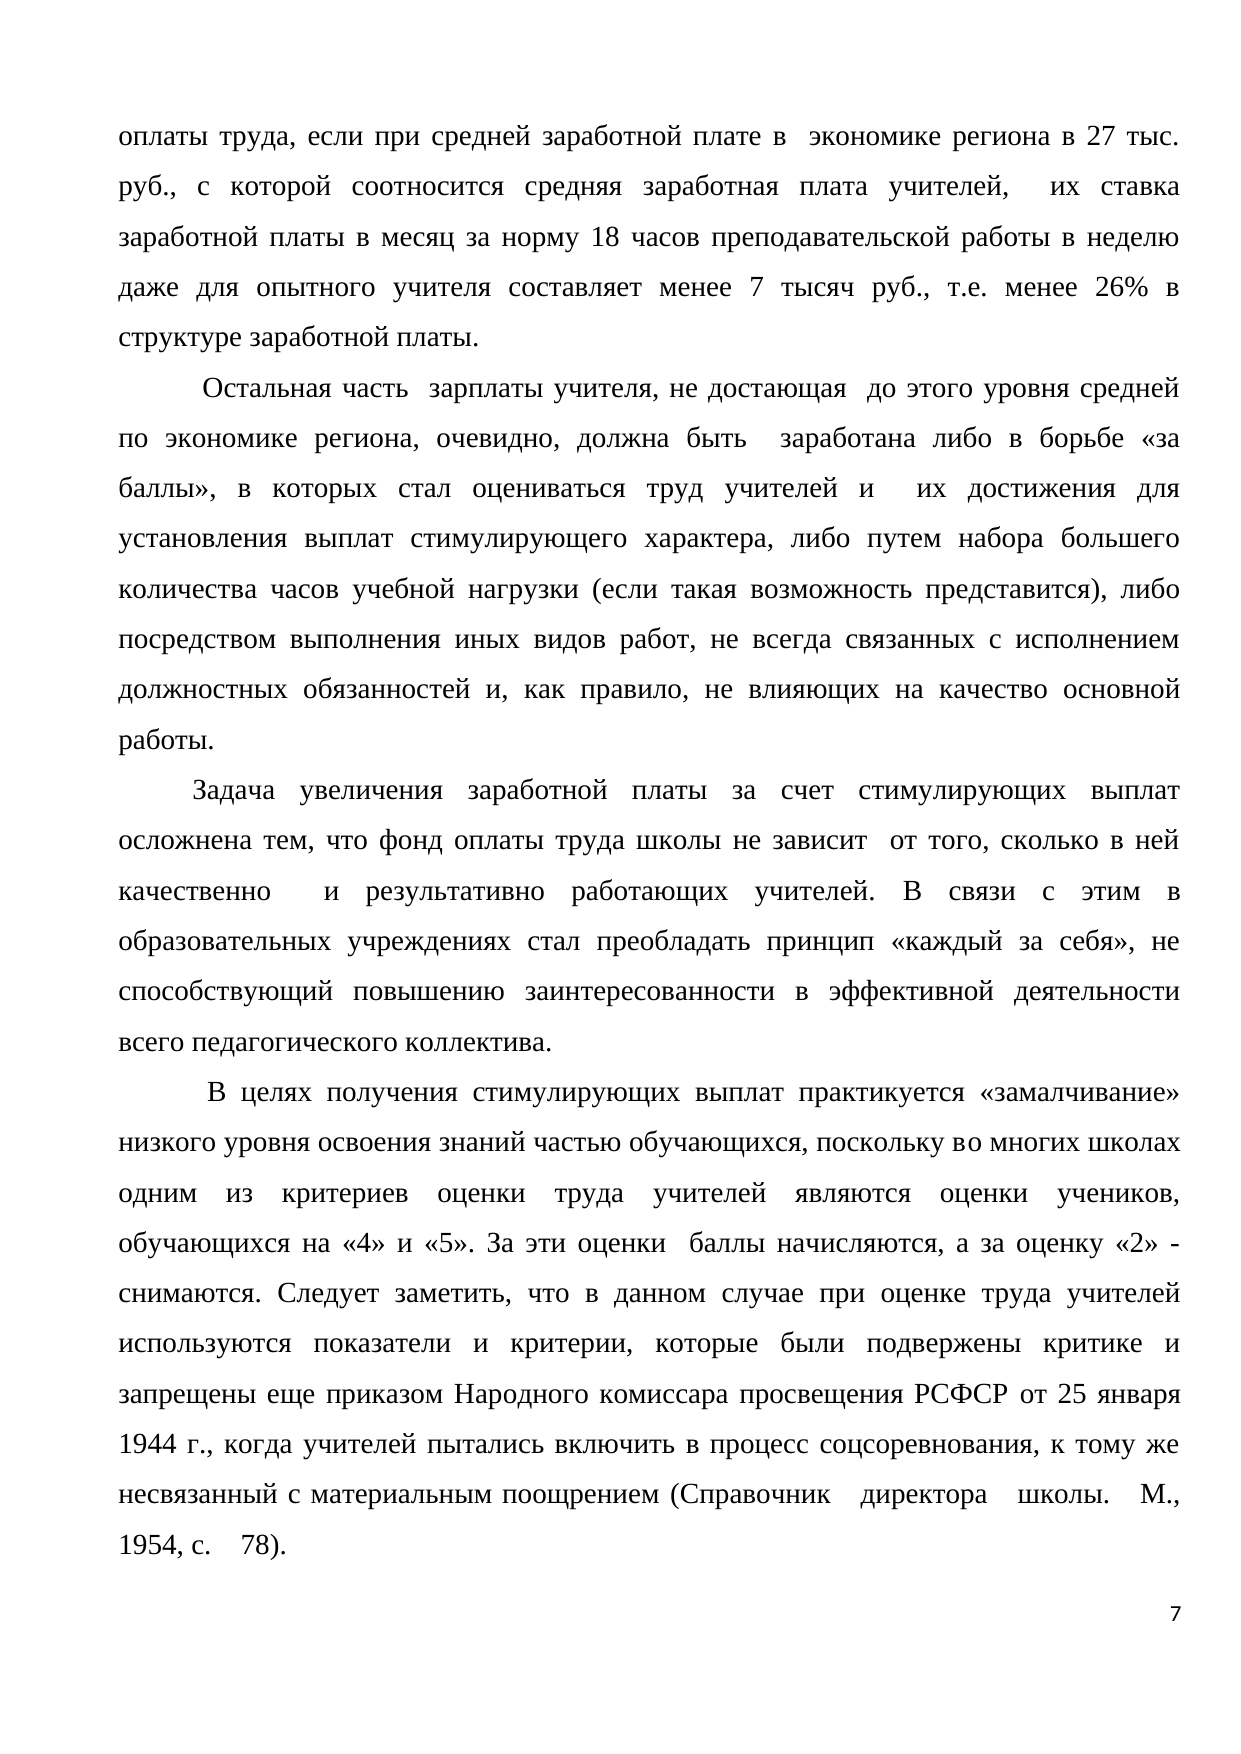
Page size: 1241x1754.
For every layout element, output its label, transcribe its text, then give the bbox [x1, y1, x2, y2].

text В целях получения стимулирующих выплат практикуется «замалчивание» низкого уровня освоения знаний частью обучающихся, поскольку во многих школах одним из критериев оценки труда учителей являются оценки учеников, обучающихся на «4» и «5». За эти оценки баллы начисляются, а за оценку «2» - снимаются. Следует заметить, что в данном случае при оценке труда учителей используются показатели и критерии, которые были подвержены критике и запрещены еще приказом Народного комиссара просвещения РСФСР от 25 января 1944 г., когда учителей пытались включить в процесс соцсоревнования, к тому же несвязанный с материальным поощрением (Справочник директора школы. М., 1954, с. 78). [118, 1074, 1181, 1560]
text Остальная часть зарплаты учителя, не достающая до этого уровня средней по экономике региона, очевидно, должна быть заработана либо в борьбе «за баллы», в которых стал оцениваться труд учителей и их достижения для установления выплат стимулирующего характера, либо путем набора большего количества часов учебной нагрузки (если такая возможность представится), либо посредством выполнения иных видов работ, не всегда связанных с исполнением должностных обязанностей и, как правило, не влияющих на качество основной работы. [118, 370, 1181, 755]
text оплаты труда, если при средней заработной плате в экономике региона в 27 тыс. руб., с которой соотносится средняя заработная плата учителей, их ставка заработной платы в месяц за норму 18 часов преподавательской работы в неделю даже для опытного учителя составляет менее 7 тысяч руб., т.е. менее 26% в структуре заработной платы. [118, 118, 1181, 353]
text Задача увеличения заработной платы за счет стимулирующих выплат осложнена тем, что фонд оплаты труда школы не зависит от того, сколько в ней качественно и результативно работающих учителей. В связи с этим в образовательных учреждениях стал преобладать принцип «каждый за себя», не способствующий повышению заинтересованности в эффективной деятельности всего педагогического коллектива. [118, 772, 1181, 1057]
